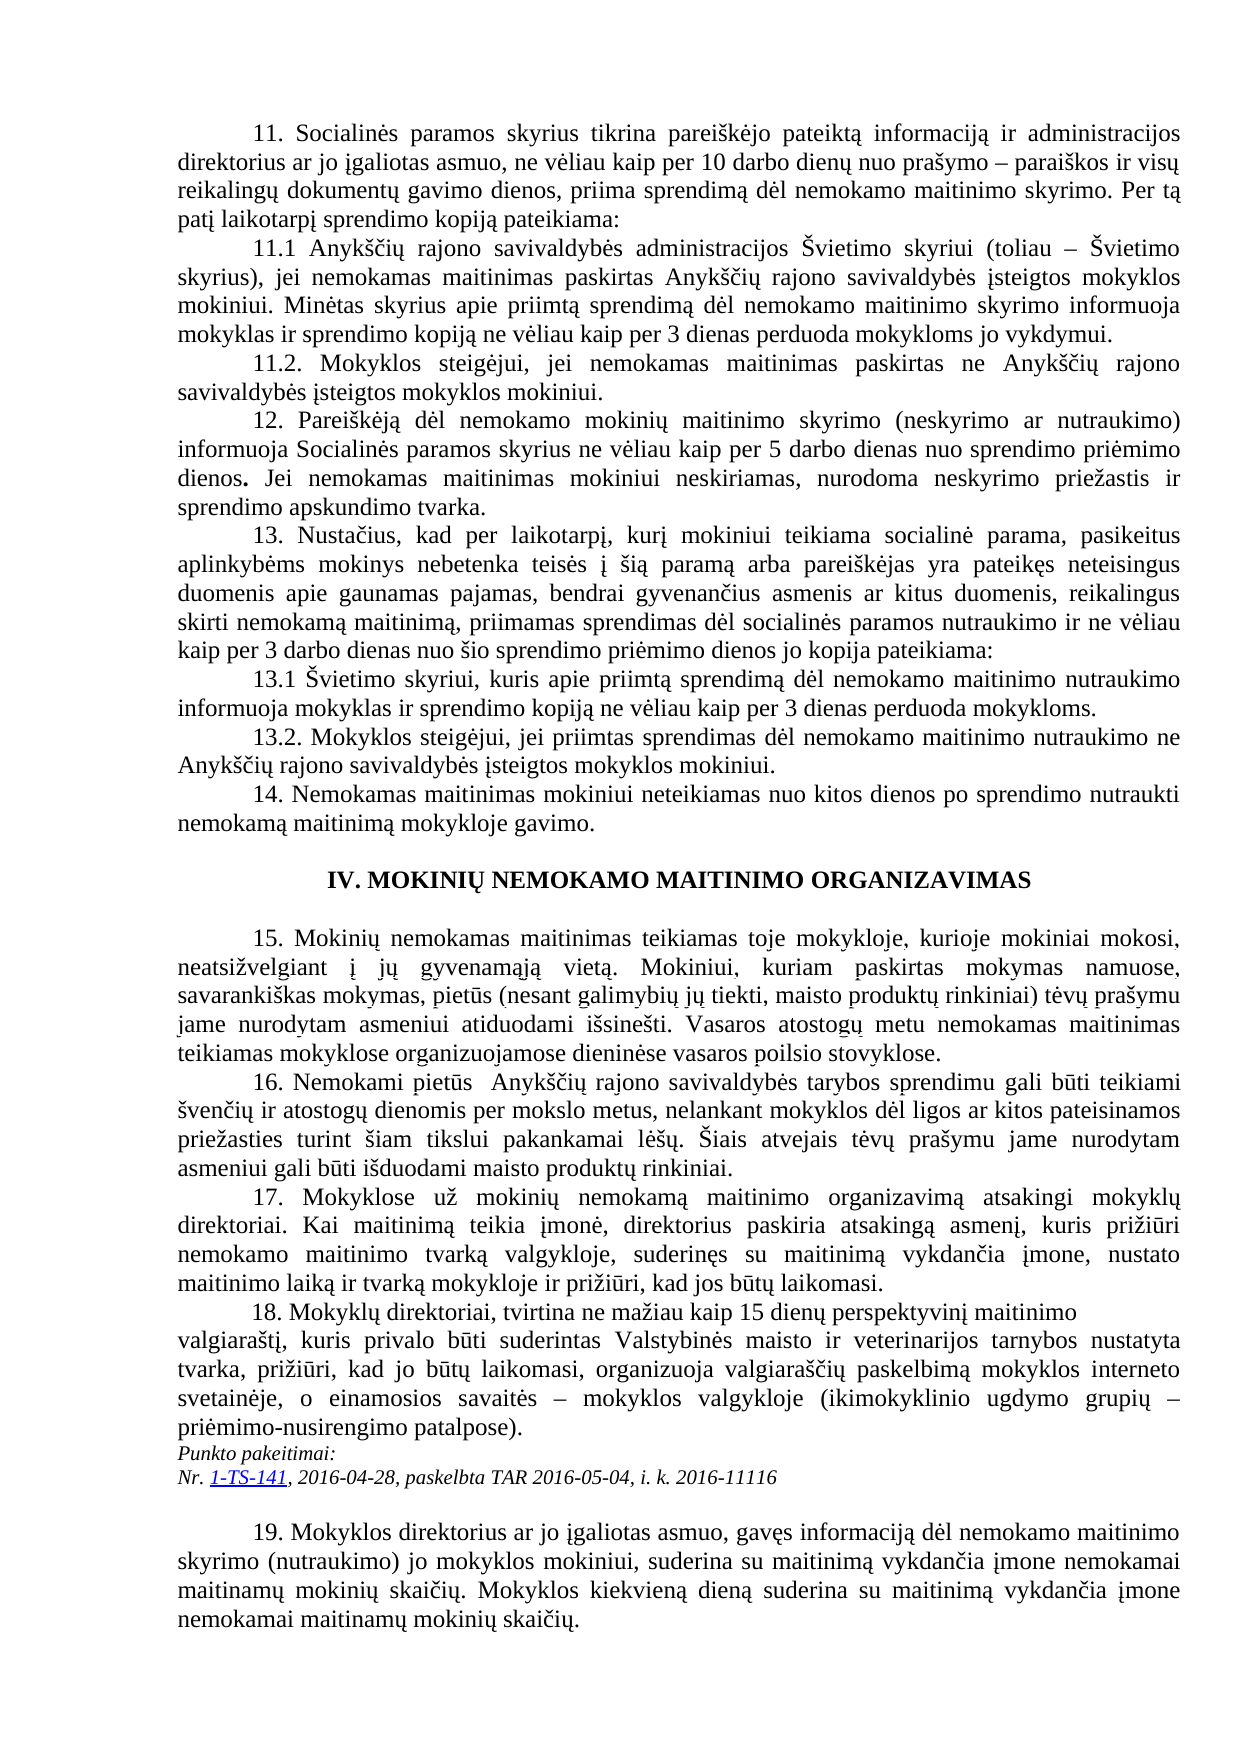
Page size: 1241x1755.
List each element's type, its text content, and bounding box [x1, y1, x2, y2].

text jame nurodytam asmeniui atiduodami išsinešti. Vasaros atostogų metu nemokamas maitinimas [177, 1007, 1181, 1034]
text 11.2. Mokyklos steigėjui, jei nemokamas maitinimas paskirtas ne Anykščių rajono savivaldybės įsteigtos mokyklos mokiniui. [177, 348, 1181, 406]
text teikiamas mokyklose organizuojamose dieninėse vasaros poilsio stovyklose. [177, 1036, 1181, 1067]
text 11. Socialinės paramos skyrius tikrina pareiškėjo pateiktą informaciją ir administracijos direktorius ar jo įgaliotas asmuo, ne vėliau kaip per 10 darbo dienų nuo prašymo – paraiškos ir visų reikalingų dokumentų gavimo dienos, priima sprendimą dėl nemokamo maitinimo skyrimo. Per tą patį laikotarpį sprendimo kopiją pateikiama: [177, 118, 1181, 233]
text Nr. 1-TS-141, 2016-04-28, paskelbta TAR 2016-05-04, i. k. 2016-11116 [177, 1465, 1181, 1489]
text 11.1 Anykščių rajono savivaldybės administracijos Švietimo skyriui (toliau – Švietimo skyrius), jei nemokamas maitinimas paskirtas Anykščių rajono savivaldybės įsteigtos mokyklos mokiniui. Minėtas skyrius apie priimtą sprendimą dėl nemokamo maitinimo skyrimo informuoja mokyklas ir sprendimo kopiją ne vėliau kaip per 3 dienas perduoda mokykloms jo vykdymui. [177, 233, 1181, 348]
text valgiaraštį, kuris privalo būti suderintas Valstybinės maisto ir veterinarijos tarnybos nustatyta tvarka, prižiūri, kad jo būtų laikomasi, organizuoja valgiaraščių paskelbimą mokyklos interneto svetainėje, o einamosios savaitės – mokyklos valgykloje (ikimokyklinio ugdymo grupių – priėmimo-nusirengimo patalpose). [177, 1326, 1181, 1441]
text 19. Mokyklos direktorius ar jo įgaliotas asmuo, gavęs informaciją dėl nemokamo maitinimo skyrimo (nutraukimo) jo mokyklos mokiniui, suderina su maitinimą vykdančia įmone nemokamai maitinamų mokinių skaičių. Mokyklos kiekvieną dieną suderina su maitinimą vykdančia įmone nemokamai maitinamų mokinių skaičių. [177, 1517, 1181, 1632]
text 18. Mokyklų direktoriai, tvirtina ne mažiau kaip 15 dienų perspektyvinį maitinimo [251, 1297, 1181, 1326]
text 16. Nemokami pietūs Anykščių rajono savivaldybės tarybos sprendimu gali būti teikiami švenčių ir atostogų dienomis per mokslo metus, nelankant mokyklos dėl ligos ar kitos pateisinamos priežasties turint šiam tikslui pakankamai lėšų. Šiais atvejais tėvų prašymu jame nurodytam asmeniui gali būti išduodami maisto produktų rinkiniai. [177, 1067, 1181, 1182]
text 12. Pareiškėją dėl nemokamo mokinių maitinimo skyrimo (neskyrimo ar nutraukimo) informuoja Socialinės paramos skyrius ne vėliau kaip per 5 darbo dienas nuo sprendimo priėmimo dienos. Jei nemokamas maitinimas mokiniui neskiriamas, nurodoma neskyrimo priežastis ir sprendimo apskundimo tvarka. [177, 406, 1181, 521]
text Punkto pakeitimai: [177, 1441, 1181, 1465]
text 13.1 Švietimo skyriui, kuris apie priimtą sprendimą dėl nemokamo maitinimo nutraukimo informuoja mokyklas ir sprendimo kopiją ne vėliau kaip per 3 dienas perduoda mokykloms. [177, 664, 1181, 722]
text 17. Mokyklose už mokinių nemokamą maitinimo organizavimą atsakingi mokyklų direktoriai. Kai maitinimą teikia įmonė, direktorius paskiria atsakingą asmenį, kuris prižiūri nemokamo maitinimo tvarką valgykloje, suderinęs su maitinimą vykdančia įmone, nustato maitinimo laiką ir tvarką mokykloje ir prižiūri, kad jos būtų laikomasi. [177, 1182, 1181, 1297]
text IV. MOKINIŲ NEMOKAMO MAITINIMO ORGANIZAVIMAS [177, 866, 1181, 894]
text 15. Mokinių nemokamas maitinimas teikiamas toje mokykloje, kurioje mokiniai mokosi, neatsižvelgiant į jų gyvenamąją vietą. Mokiniui, kuriam paskirtas mokymas namuose, [177, 923, 1181, 977]
text savarankiškas mokymas, pietūs (nesant galimybių jų tiekti, maisto produktų rinkiniai) tėvų prašymu [177, 978, 1181, 1006]
text 14. Nemokamas maitinimas mokiniui neteikiamas nuo kitos dienos po sprendimo nutraukti nemokamą maitinimą mokykloje gavimo. [177, 779, 1181, 837]
text 13. Nustačius, kad per laikotarpį, kurį mokiniui teikiama socialinė parama, pasikeitus aplinkybėms mokinys nebetenka teisės į šią paramą arba pareiškėjas yra pateikęs neteisingus duomenis apie gaunamas pajamas, bendrai gyvenančius asmenis ar kitus duomenis, reikalingus skirti nemokamą maitinimą, priimamas sprendimas dėl socialinės paramos nutraukimo ir ne vėliau kaip per 3 darbo dienas nuo šio sprendimo priėmimo dienos jo kopija pateikiama: [177, 521, 1181, 664]
text 13.2. Mokyklos steigėjui, jei priimtas sprendimas dėl nemokamo maitinimo nutraukimo ne Anykščių rajono savivaldybės įsteigtos mokyklos mokiniui. [177, 722, 1181, 779]
